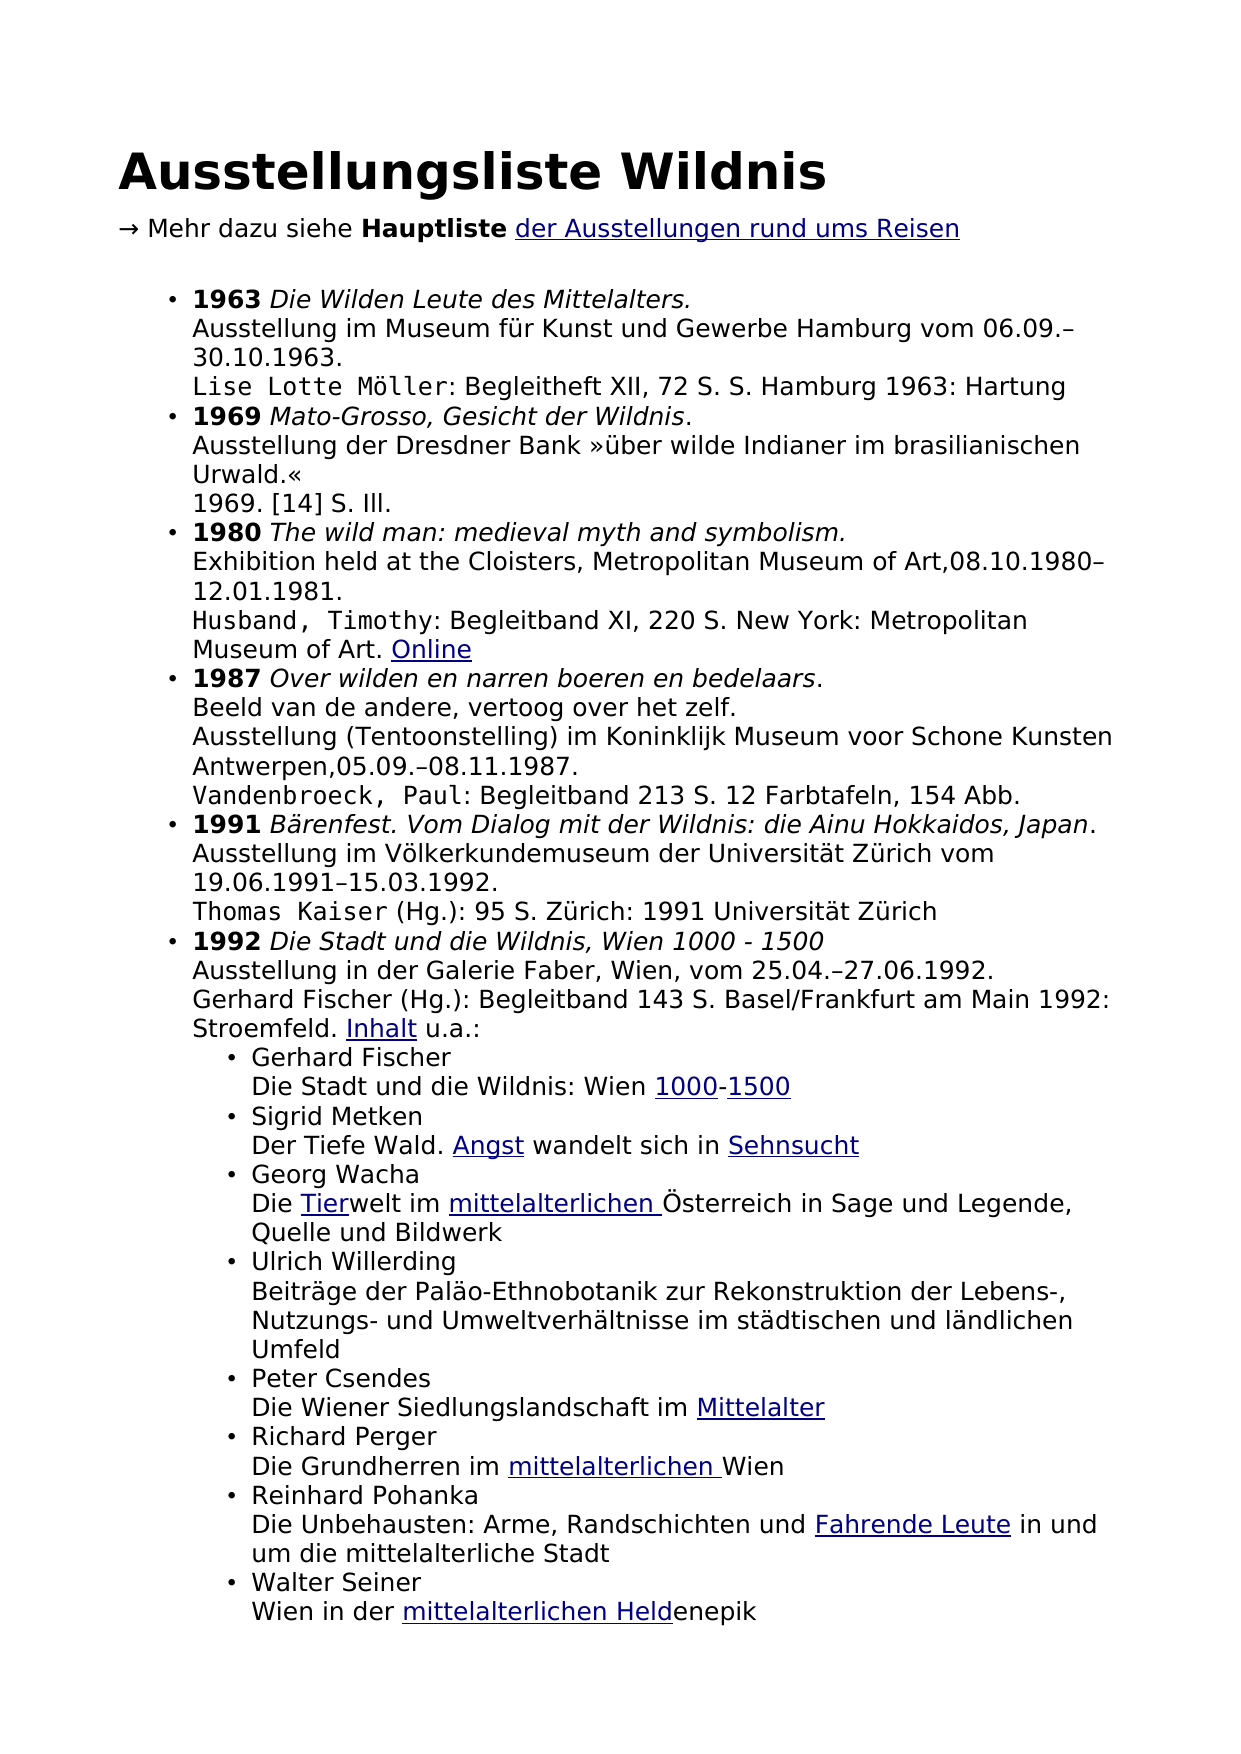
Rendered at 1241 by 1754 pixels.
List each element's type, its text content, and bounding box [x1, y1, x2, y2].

list Ulrich Willerding Beiträge der Paläo-Ethnobotanik zur Rekonstruktion der Lebens-, Nutzungs- und Umweltverhältnisse im städtischen und ländlichen Umfeld [236, 1247, 1122, 1364]
list 1969 Mato-Grosso, Gesicht der Wildnis. Ausstellung der Dresdner Bank »über wilde Indianer im brasilianischen Urwald.« 1969. [14] S. Ill. [177, 402, 1122, 518]
list 1963 Die Wilden Leute des Mittelalters. Ausstellung im Museum für Kunst und Gewerbe Hamburg vom 06.09.–30.10.1963. Lise Lotte Möller: Begleitheft XII, 72 S. S. Hamburg 1963: Hartung [177, 285, 1122, 402]
list Walter Seiner Wien in der mittelalterlichen Heldenepik [236, 1568, 1122, 1627]
list Richard Perger Die Grundherren im mittelalterlichen Wien [236, 1422, 1122, 1481]
list Georg Wacha Die Tierwelt im mittelalterlichen Österreich in Sage und Legende, Quelle und Bildwerk [236, 1160, 1122, 1247]
list Sigrid Metken Der Tiefe Wald. Angst wandelt sich in Sehnsucht [236, 1102, 1122, 1160]
list Gerhard Fischer Die Stadt und die Wildnis: Wien 1000-1500 [236, 1043, 1122, 1102]
list 1991 Bärenfest. Vom Dialog mit der Wildnis: die Ainu Hokkaidos, Japan. Ausstellung im Völkerkundemuseum der Universität Zürich vom 19.06.1991–15.03.1992. Thomas Kaiser (Hg.): 95 S. Zürich: 1991 Universität Zürich [177, 810, 1122, 927]
list 1987 Over wilden en narren boeren en bedelaars. Beeld van de andere, vertoog over het zelf. Ausstellung (Tentoonstelling) im Koninklijk Museum voor Schone Kunsten Antwerpen,05.09.–08.11.1987. Vandenbroeck, Paul: Begleitband 213 S. 12 Farbtafeln, 154 Abb. [177, 664, 1122, 810]
list Peter Csendes Die Wiener Siedlungslandschaft im Mittelalter [236, 1364, 1122, 1422]
text → Mehr dazu siehe Hauptliste der Ausstellungen rund ums Reisen [118, 214, 1122, 243]
subtitle Ausstellungsliste Wildnis [118, 143, 1122, 201]
list 1992 Die Stadt und die Wildnis, Wien 1000 - 1500 Ausstellung in der Galerie Faber, Wien, vom 25.04.–27.06.1992. Gerhard Fischer (Hg.): Begleitband 143 S. Basel/Frankfurt am Main 1992: Stroemfeld. Inhalt u.a.: [177, 927, 1122, 1043]
list Reinhard Pohanka Die Unbehausten: Arme, Randschichten und Fahrende Leute in und um die mittelalterliche Stadt [236, 1481, 1122, 1568]
list 1980 The wild man: medieval myth and symbolism. Exhibition held at the Cloisters, Metropolitan Museum of Art,08.10.1980–12.01.1981. Husband, Timothy: Begleitband XI, 220 S. New York: Metropolitan Museum of Art. Online [177, 518, 1122, 664]
